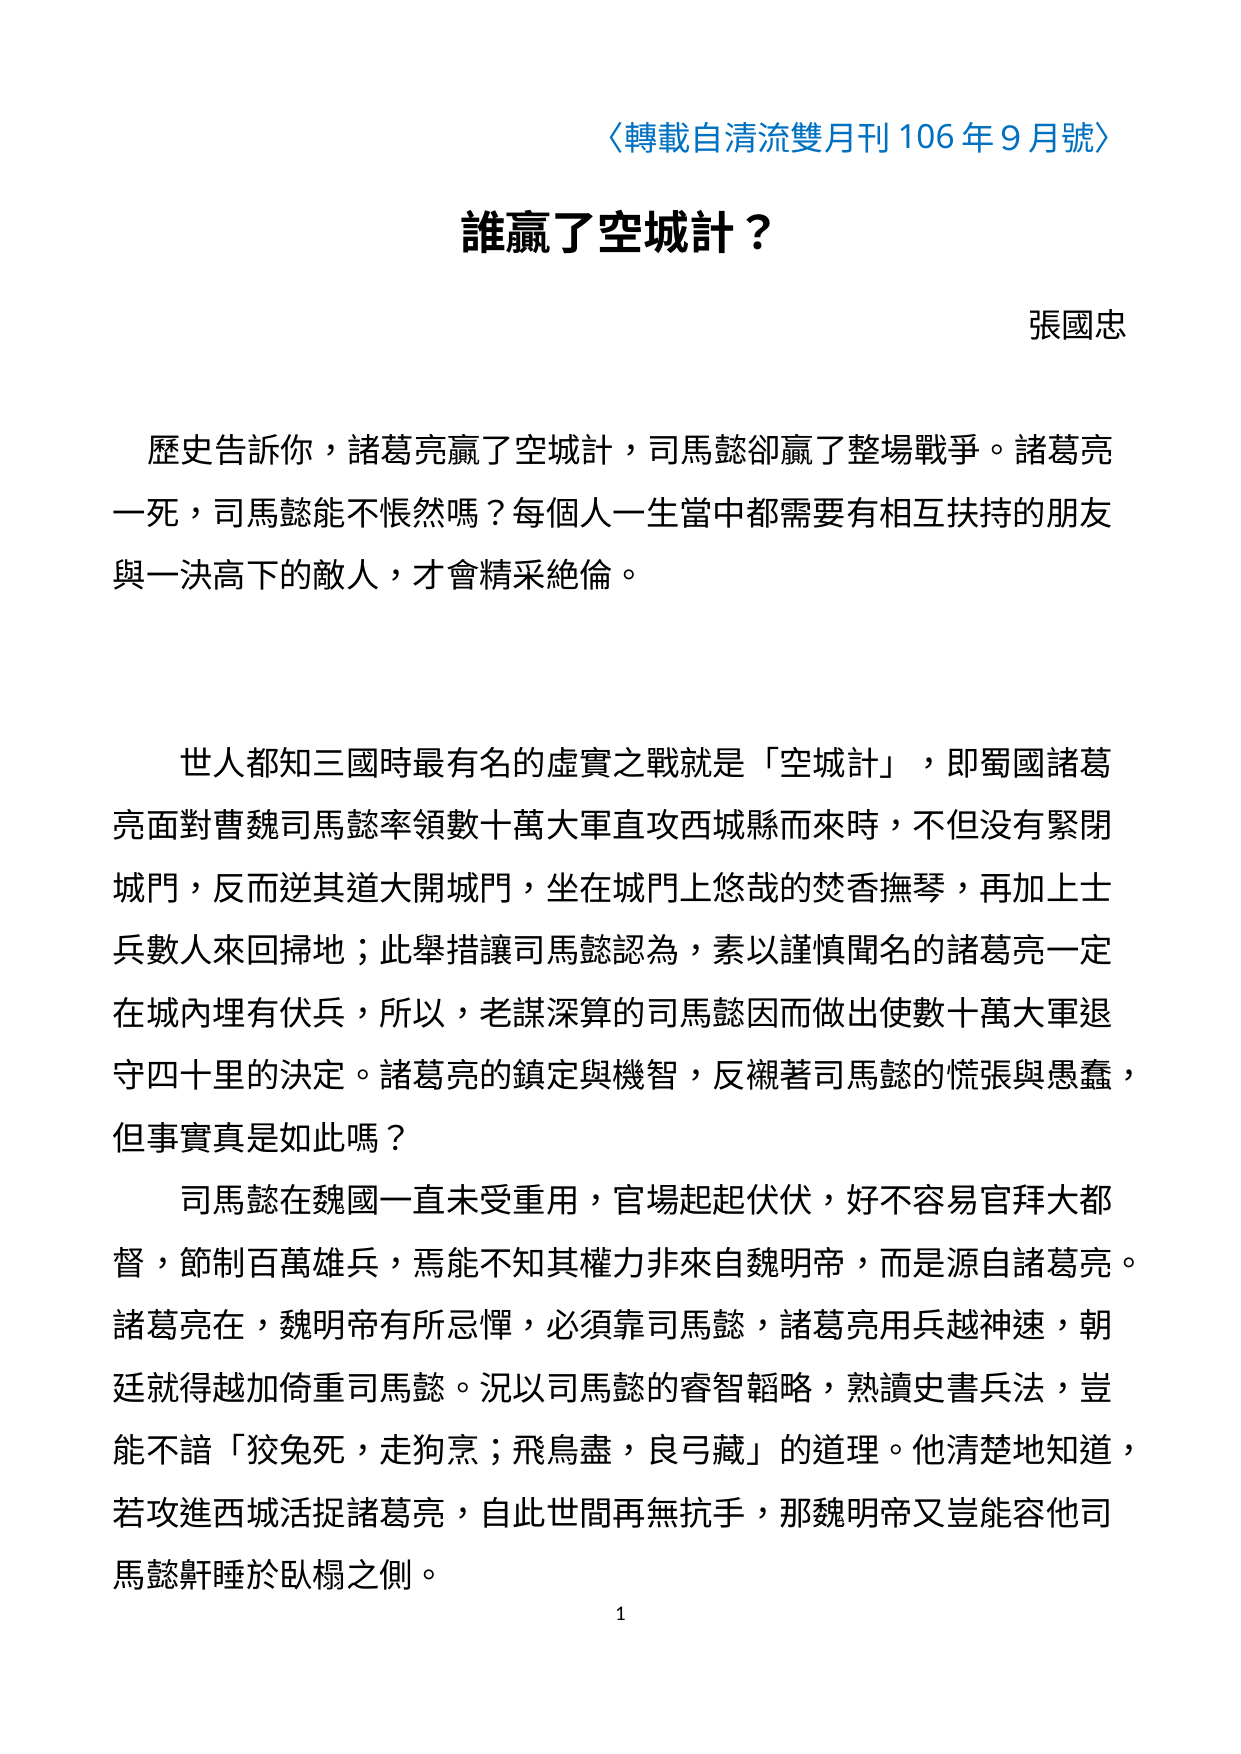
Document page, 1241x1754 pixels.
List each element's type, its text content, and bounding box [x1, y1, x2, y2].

text 誰贏了空城計？ [112, 157, 1128, 282]
text 司馬懿在魏國一直未受重用，官場起起伏伏，好不容易官拜大都督，節制百萬雄兵，焉能不知其權力非來自魏明帝，而是源自諸葛亮。諸葛亮在，魏明帝有所忌憚，必須靠司馬懿，諸葛亮用兵越神速，朝廷就得越加倚重司馬懿。況以司馬懿的睿智韜略，熟讀史書兵法，豈能不諳「狡兔死，走狗烹；飛鳥盡，良弓藏」的道理。他清楚地知道，若攻進西城活捉諸葛亮，自此世間再無抗手，那魏明帝又豈能容他司馬懿鼾睡於臥榻之側。 [112, 1157, 1128, 1594]
text 世人都知三國時最有名的虛實之戰就是「空城計」，即蜀國諸葛亮面對曹魏司馬懿率領數十萬大軍直攻西城縣而來時，不但没有緊閉城門，反而逆其道大開城門，坐在城門上悠哉的焚香撫琴，再加上士兵數人來回掃地；此舉措讓司馬懿認為，素以謹慎聞名的諸葛亮一定在城內埋有伏兵，所以，老謀深算的司馬懿因而做出使數十萬大軍退守四十里的決定。諸葛亮的鎮定與機智，反襯著司馬懿的慌張與愚蠢，但事實真是如此嗎？ [112, 719, 1128, 1157]
text 歷史告訴你，諸葛亮贏了空城計，司馬懿卻贏了整場戰爭。諸葛亮一死，司馬懿能不悵然嗎？每個人一生當中都需要有相互扶持的朋友與一決高下的敵人，才會精采絶倫。 [112, 407, 1128, 594]
text 張國忠 [112, 282, 1128, 344]
text 〈轉載自清流雙月刊106年９月號〉 [112, 94, 1128, 157]
